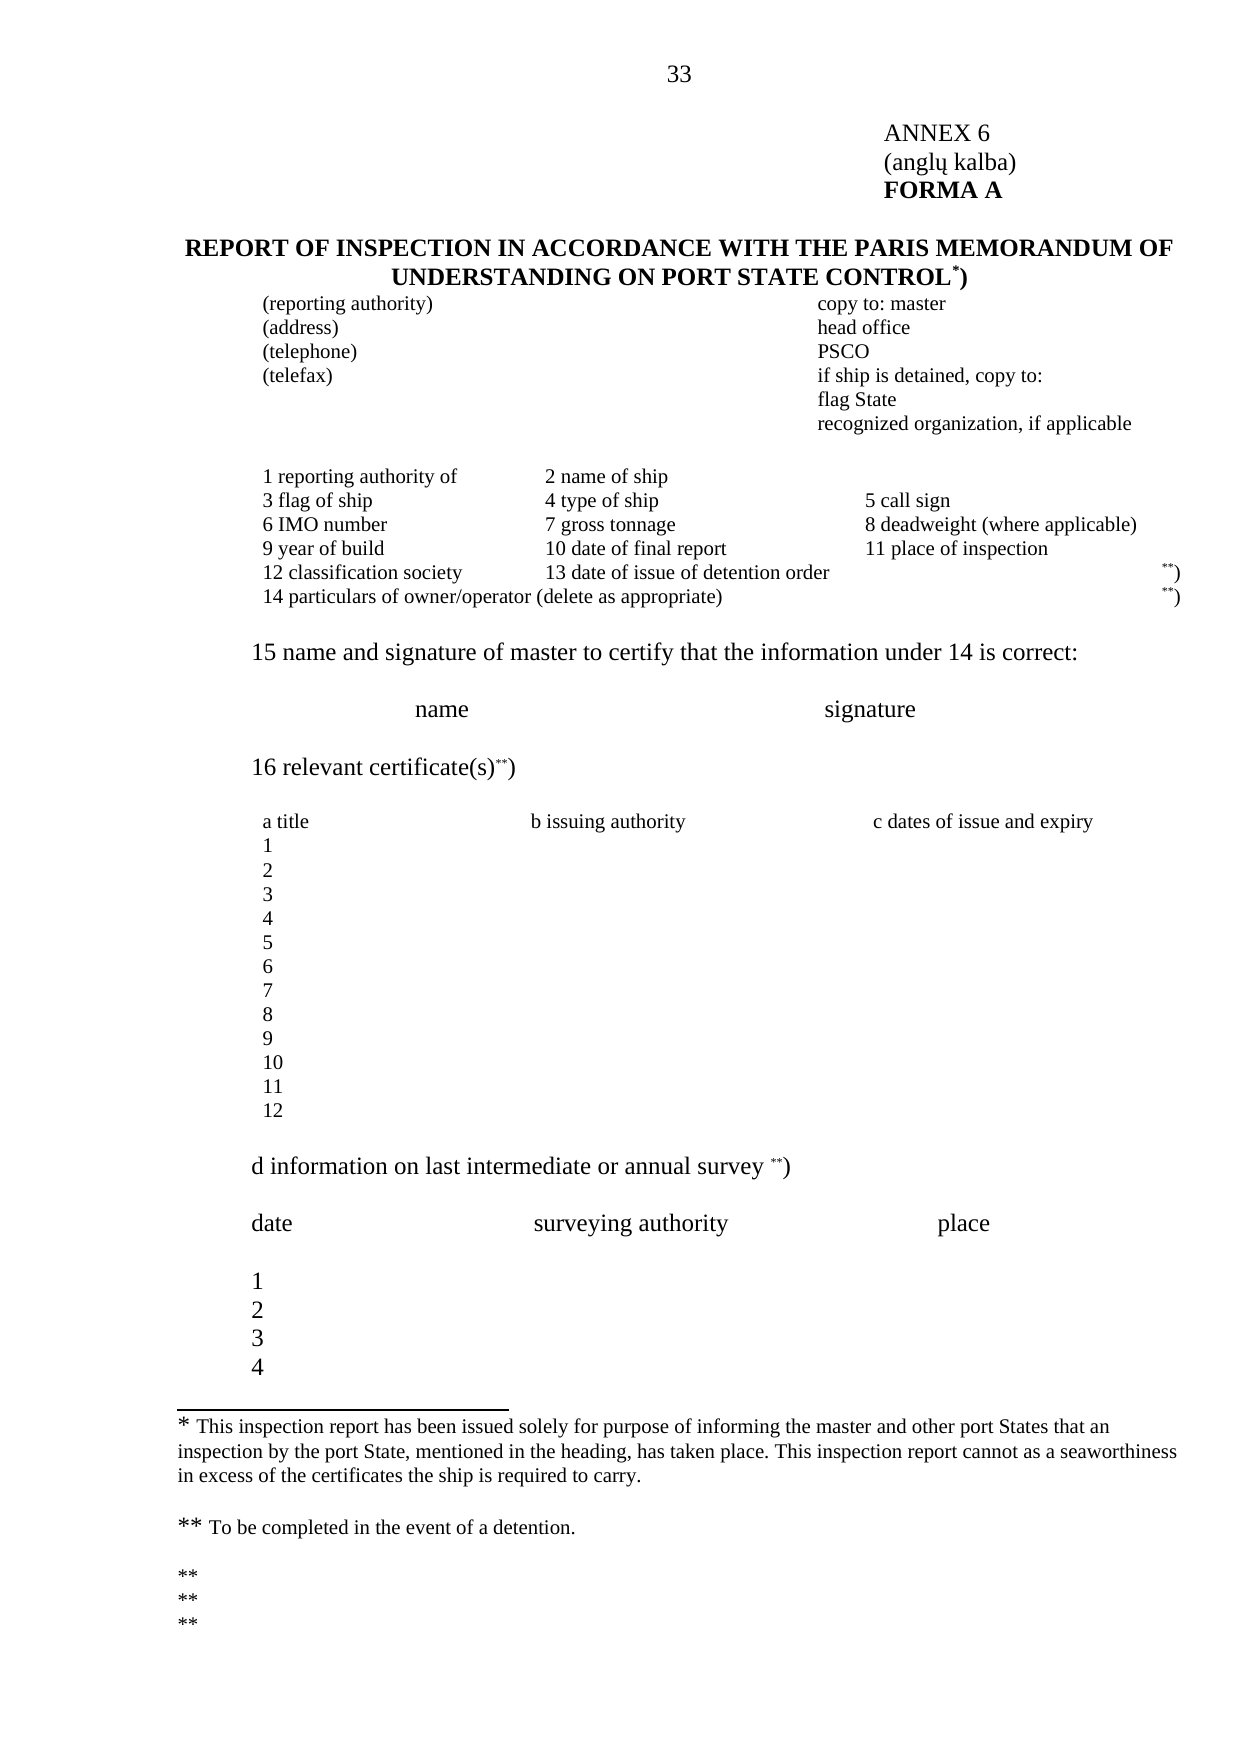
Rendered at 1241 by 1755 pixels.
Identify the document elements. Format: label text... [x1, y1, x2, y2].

table_cell (telefax) [177, 363, 466, 435]
table_header c dates of issue and expiry [862, 809, 1204, 833]
table_cell 11 [177, 1074, 1204, 1098]
table_cell ) [1150, 584, 1204, 608]
text d information on last intermediate or annual survey ) [177, 1151, 1181, 1180]
table_header [1150, 464, 1204, 488]
table_cell 3 flag of ship [177, 488, 534, 512]
table_cell head office [806, 315, 1181, 339]
text date surveying authority place [177, 1208, 1181, 1237]
table_cell [1150, 512, 1204, 536]
table_cell 11 place of inspection [854, 536, 1150, 560]
table_header 1 reporting authority of [177, 464, 534, 488]
text REPORT OF INSPECTION IN ACCORDANCE WITH THE PARIS MEMORANDUM OF UNDERSTANDING ON PORT STATE CONTROL) [177, 233, 1181, 291]
table_cell 4 type of ship [534, 488, 853, 512]
table_header copy to: master [806, 291, 1181, 315]
table_header a title [177, 809, 519, 833]
table_cell 2 [177, 858, 1204, 882]
table_cell PSCO [806, 339, 1181, 363]
table_cell ) [1150, 560, 1204, 584]
text name signature [177, 694, 1181, 723]
table_cell 6 [177, 954, 1204, 978]
table_header [466, 291, 806, 315]
table_header b issuing authority [519, 809, 862, 833]
table_cell 5 call sign [854, 488, 1150, 512]
table_header (reporting authority) [177, 291, 466, 315]
table_cell [466, 315, 806, 339]
table_cell [1150, 488, 1204, 512]
table_cell 3 [177, 882, 1204, 906]
table_cell [1150, 536, 1204, 560]
table_cell [854, 560, 1150, 584]
table_cell 8 deadweight (where applicable) [854, 512, 1150, 536]
text FORMA A [177, 176, 1181, 204]
table_cell 6 IMO number [177, 512, 534, 536]
text 3 [177, 1323, 1181, 1352]
table_cell 13 date of issue of detention order [534, 560, 853, 584]
table_cell [854, 584, 1150, 608]
text 15 name and signature of master to certify that the information under 14 is correct: [177, 637, 1181, 666]
table_cell 7 gross tonnage [534, 512, 853, 536]
table_cell 12 classification society [177, 560, 534, 584]
text (anglų kalba) [177, 147, 1181, 176]
table_cell 4 [177, 906, 1204, 930]
table_cell 8 [177, 1002, 1204, 1026]
table_cell 7 [177, 978, 1204, 1002]
table_cell 5 [177, 930, 1204, 954]
table_cell 10 date of final report [534, 536, 853, 560]
table_cell 14 particulars of owner/operator (delete as appropriate) [177, 584, 853, 608]
table_cell (telephone) [177, 339, 466, 363]
text This inspection report has been issued solely for purpose of informing the master and other port States that an inspection by the port State, mentioned in the heading, has taken place. This inspection report cannot as a seaworthiness in excess of the certificates the ship is required to carry. [177, 1410, 1181, 1487]
table_cell [466, 339, 806, 363]
text 2 [177, 1295, 1181, 1323]
table_cell 1 [177, 834, 1204, 857]
table_cell 9 year of build [177, 536, 534, 560]
text ANNEX 6 [177, 118, 1181, 147]
table_cell if ship is detained, copy to: flag State recognized organization, if applicable [806, 363, 1181, 435]
table_cell [466, 363, 806, 435]
table_cell (address) [177, 315, 466, 339]
table_cell 12 [177, 1098, 1204, 1122]
table_header [854, 464, 1150, 488]
table_header 2 name of ship [534, 464, 853, 488]
text 4 [177, 1352, 1181, 1381]
text 1 [177, 1266, 1181, 1295]
text 16 relevant certificate(s)) [177, 752, 1181, 781]
table_cell 9 [177, 1026, 1204, 1050]
table_cell 10 [177, 1050, 1204, 1074]
